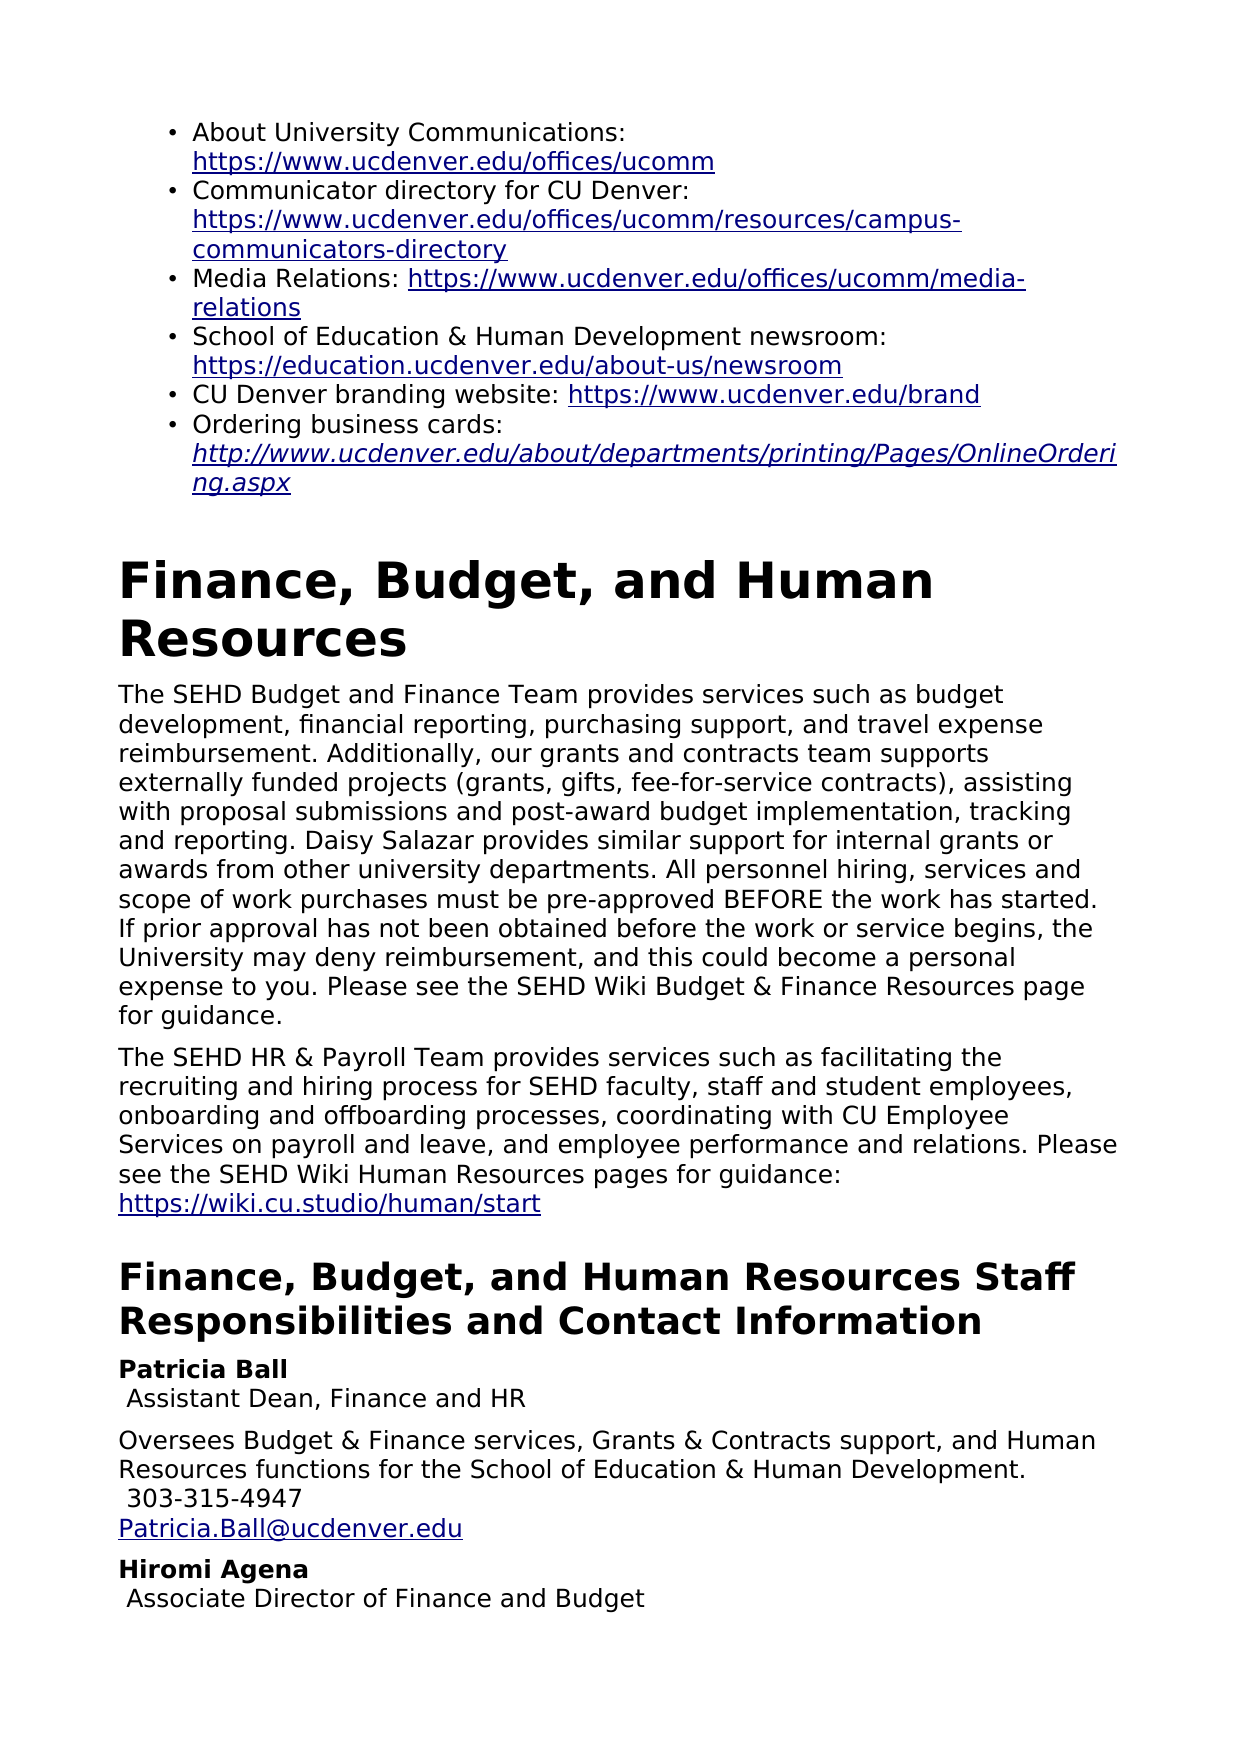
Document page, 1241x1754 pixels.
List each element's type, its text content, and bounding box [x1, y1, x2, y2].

list Media Relations: https://www.ucdenver.edu/offices/ucomm/media-relations [177, 264, 1122, 322]
subtitle Finance, Budget, and Human Resources [118, 552, 1122, 668]
text Patricia Ball Assistant Dean, Finance and HR [118, 1356, 1122, 1414]
list School of Education & Human Development newsroom: https://education.ucdenver.edu/about-us/newsroom [177, 322, 1122, 381]
text The SEHD HR & Payroll Team provides services such as facilitating the recruiting and hiring process for SEHD faculty, staff and student employees, onboarding and offboarding processes, coordinating with CU Employee Services on payroll and leave, and employee performance and relations. Please see the SEHD Wiki Human Resources pages for guidance: https://wiki.cu.studio/human/start [118, 1043, 1122, 1218]
text The SEHD Budget and Finance Team provides services such as budget development, financial reporting, purchasing support, and travel expense reimbursement. Additionally, our grants and contracts team supports externally funded projects (grants, gifts, fee-for-service contracts), assisting with proposal submissions and post-award budget implementation, tracking and reporting. Daisy Salazar provides similar support for internal grants or awards from other university departments. All personnel hiring, services and scope of work purchases must be pre-approved BEFORE the work has started. If prior approval has not been obtained before the work or service begins, the University may deny reimbursement, and this could become a personal expense to you. Please see the SEHD Wiki Budget & Finance Resources page for guidance. [118, 681, 1122, 1031]
text Hiromi Agena Associate Director of Finance and Budget [118, 1556, 1122, 1614]
list CU Denver branding website: https://www.ucdenver.edu/brand [177, 381, 1122, 410]
subtitle Finance, Budget, and Human Resources Staff Responsibilities and Contact Information [118, 1256, 1122, 1343]
text Oversees Budget & Finance services, Grants & Contracts support, and Human Resources functions for the School of Education & Human Development. 303-315-4947 Patricia.Ball@ucdenver.edu [118, 1426, 1122, 1543]
list Communicator directory for CU Denver: https://www.ucdenver.edu/offices/ucomm/resources/campus-communicators-directory [177, 176, 1122, 264]
list Ordering business cards: http://www.ucdenver.edu/about/departments/printing/Pages/OnlineOrdering.aspx [177, 410, 1122, 497]
list About University Communications: https://www.ucdenver.edu/offices/ucomm [177, 118, 1122, 176]
